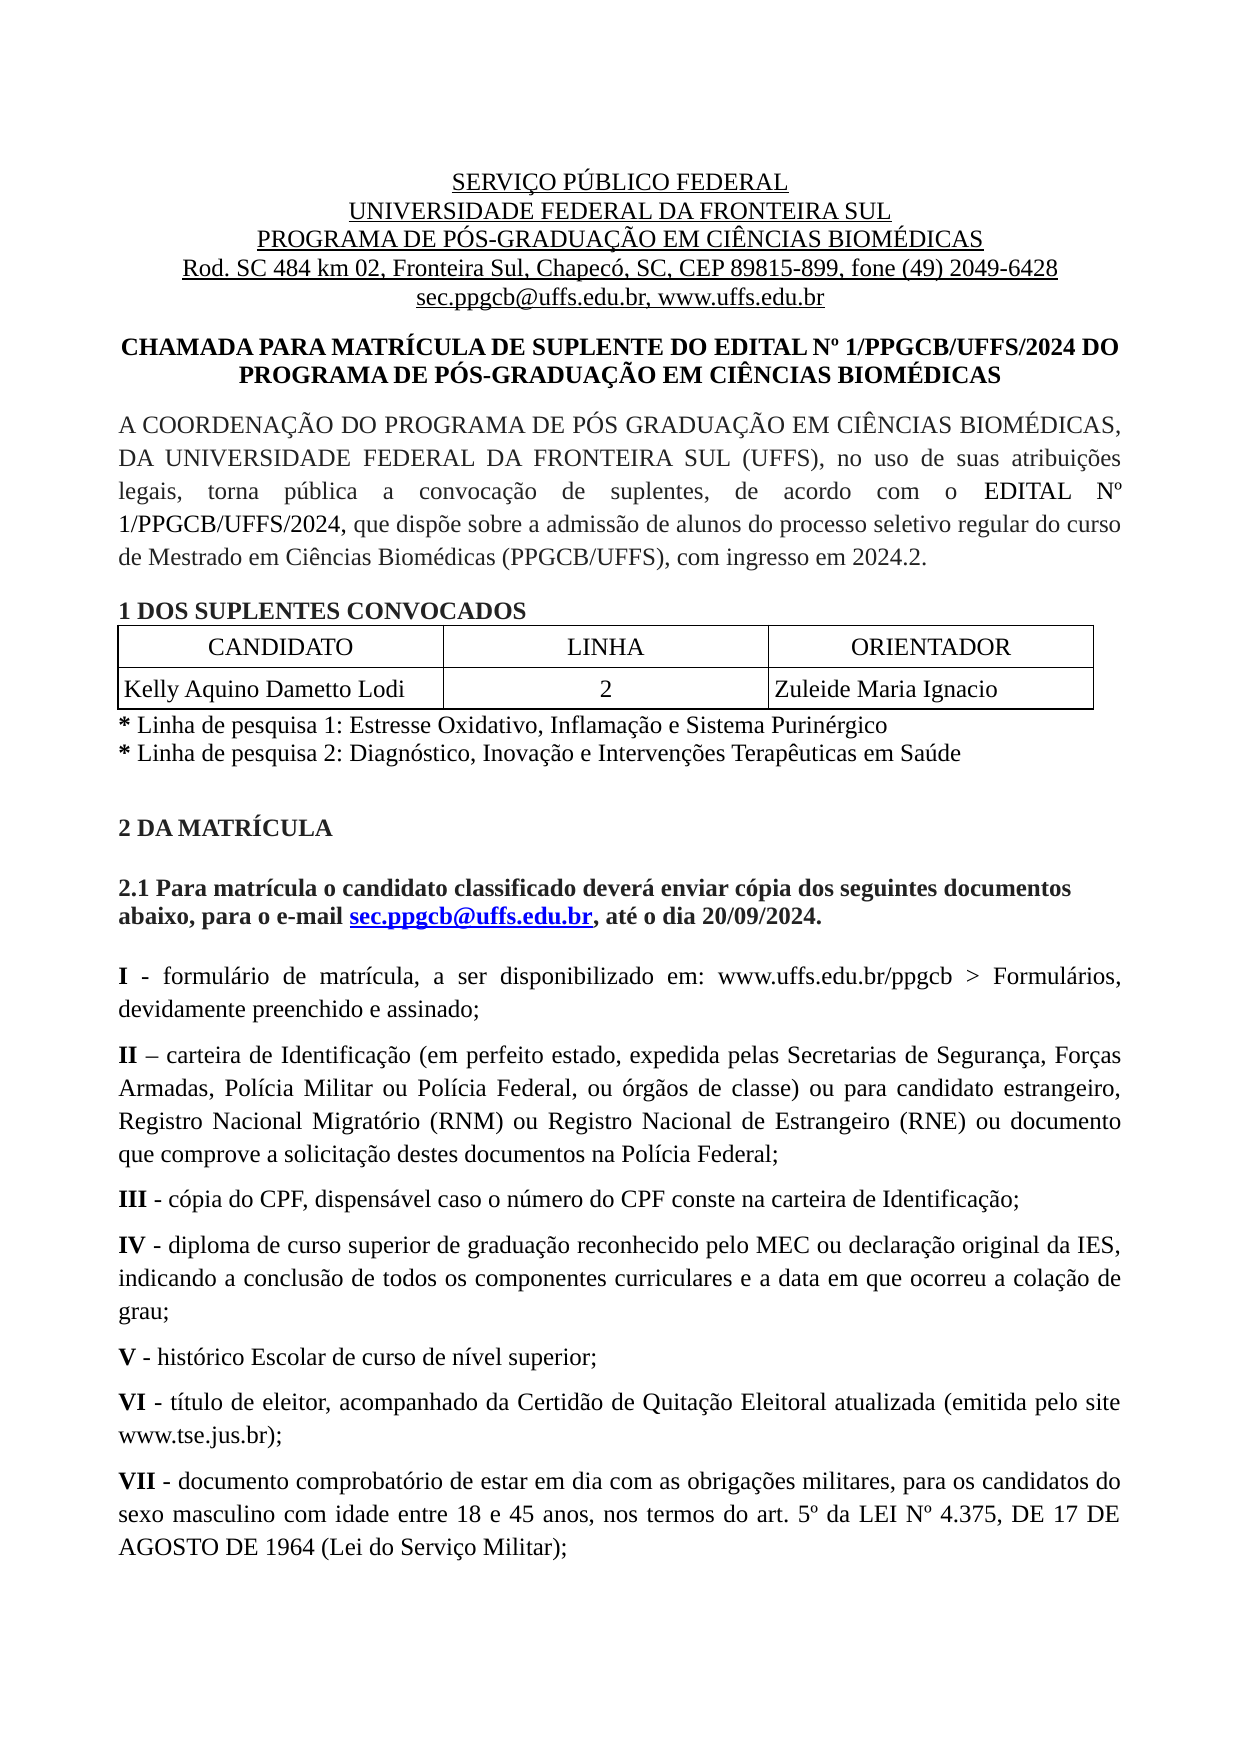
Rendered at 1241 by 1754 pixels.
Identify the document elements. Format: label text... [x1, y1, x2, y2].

text 2 DA MATRÍCULA [118, 813, 1122, 841]
table_cell Kelly Aquino Dametto Lodi [119, 668, 443, 708]
table_header ORIENTADOR [769, 626, 1093, 666]
text 2.1 Para matrícula o candidato classificado deverá enviar cópia dos seguintes documentos abaixo, para o e-mail sec.ppgcb@uffs.edu.br, até o dia 20/09/2024. [118, 873, 1122, 930]
table_header CANDIDATO [119, 626, 443, 666]
text VI - título de eleitor, acompanhado da Certidão de Quitação Eleitoral atualizada (emitida pelo site www.tse.jus.br); [118, 1387, 1122, 1449]
table_header LINHA [444, 626, 768, 666]
text I - formulário de matrícula, a ser disponibilizado em: www.uffs.edu.br/ppgcb > Formulários, devidamente preenchido e assinado; [118, 961, 1122, 1023]
text * Linha de pesquisa 1: Estresse Oxidativo, Inflamação e Sistema Purinérgico [118, 710, 1122, 738]
text * Linha de pesquisa 2: Diagnóstico, Inovação e Intervenções Terapêuticas em Saúde [118, 738, 1122, 767]
table_cell Zuleide Maria Ignacio [769, 668, 1093, 708]
text 1 DOS SUPLENTES CONVOCADOS [118, 596, 1122, 624]
text II – carteira de Identificação (em perfeito estado, expedida pelas Secretarias de Segurança, Forças Armadas, Polícia Militar ou Polícia Federal, ou órgãos de classe) ou para candidato estrangeiro, Registro Nacional Migratório (RNM) ou Registro Nacional de Estrangeiro (RNE) ou documento que comprove a solicitação destes documentos na Polícia Federal; [118, 1040, 1122, 1168]
text VII - documento comprobatório de estar em dia com as obrigações militares, para os candidatos do sexo masculino com idade entre 18 e 45 anos, nos termos do art. 5º da LEI Nº 4.375, DE 17 DE AGOSTO DE 1964 (Lei do Serviço Militar); [118, 1466, 1122, 1561]
text SERVIÇO PÚBLICO FEDERAL UNIVERSIDADE FEDERAL DA FRONTEIRA SUL PROGRAMA DE PÓS-GRADUAÇÃO EM CIÊNCIAS BIOMÉDICAS Rod. SC 484 km 02, Fronteira Sul, Chapecó, SC, CEP 89815-899, fone (49) 2049-6428 sec.ppgcb@uffs.edu.br, www.uffs.edu.br [118, 167, 1122, 311]
text CHAMADA PARA MATRÍCULA DE SUPLENTE DO EDITAL Nº 1/PPGCB/UFFS/2024 DO PROGRAMA DE PÓS-GRADUAÇÃO EM CIÊNCIAS BIOMÉDICAS [118, 332, 1122, 389]
text IV - diploma de curso superior de graduação reconhecido pelo MEC ou declaração original da IES, indicando a conclusão de todos os componentes curriculares e a data em que ocorreu a colação de grau; [118, 1230, 1122, 1325]
table_cell 2 [444, 668, 768, 708]
text A COORDENAÇÃO DO PROGRAMA DE PÓS GRADUAÇÃO EM CIÊNCIAS BIOMÉDICAS, DA UNIVERSIDADE FEDERAL DA FRONTEIRA SUL (UFFS), no uso de suas atribuições legais, torna pública a convocação de suplentes, de acordo com o EDITAL Nº 1/PPGCB/UFFS/2024, que dispõe sobre a admissão de alunos do processo seletivo regular do curso de Mestrado em Ciências Biomédicas (PPGCB/UFFS), com ingresso em 2024.2. [118, 410, 1122, 571]
text III - cópia do CPF, dispensável caso o número do CPF conste na carteira de Identificação; [118, 1184, 1122, 1213]
text V - histórico Escolar de curso de nível superior; [118, 1342, 1122, 1370]
